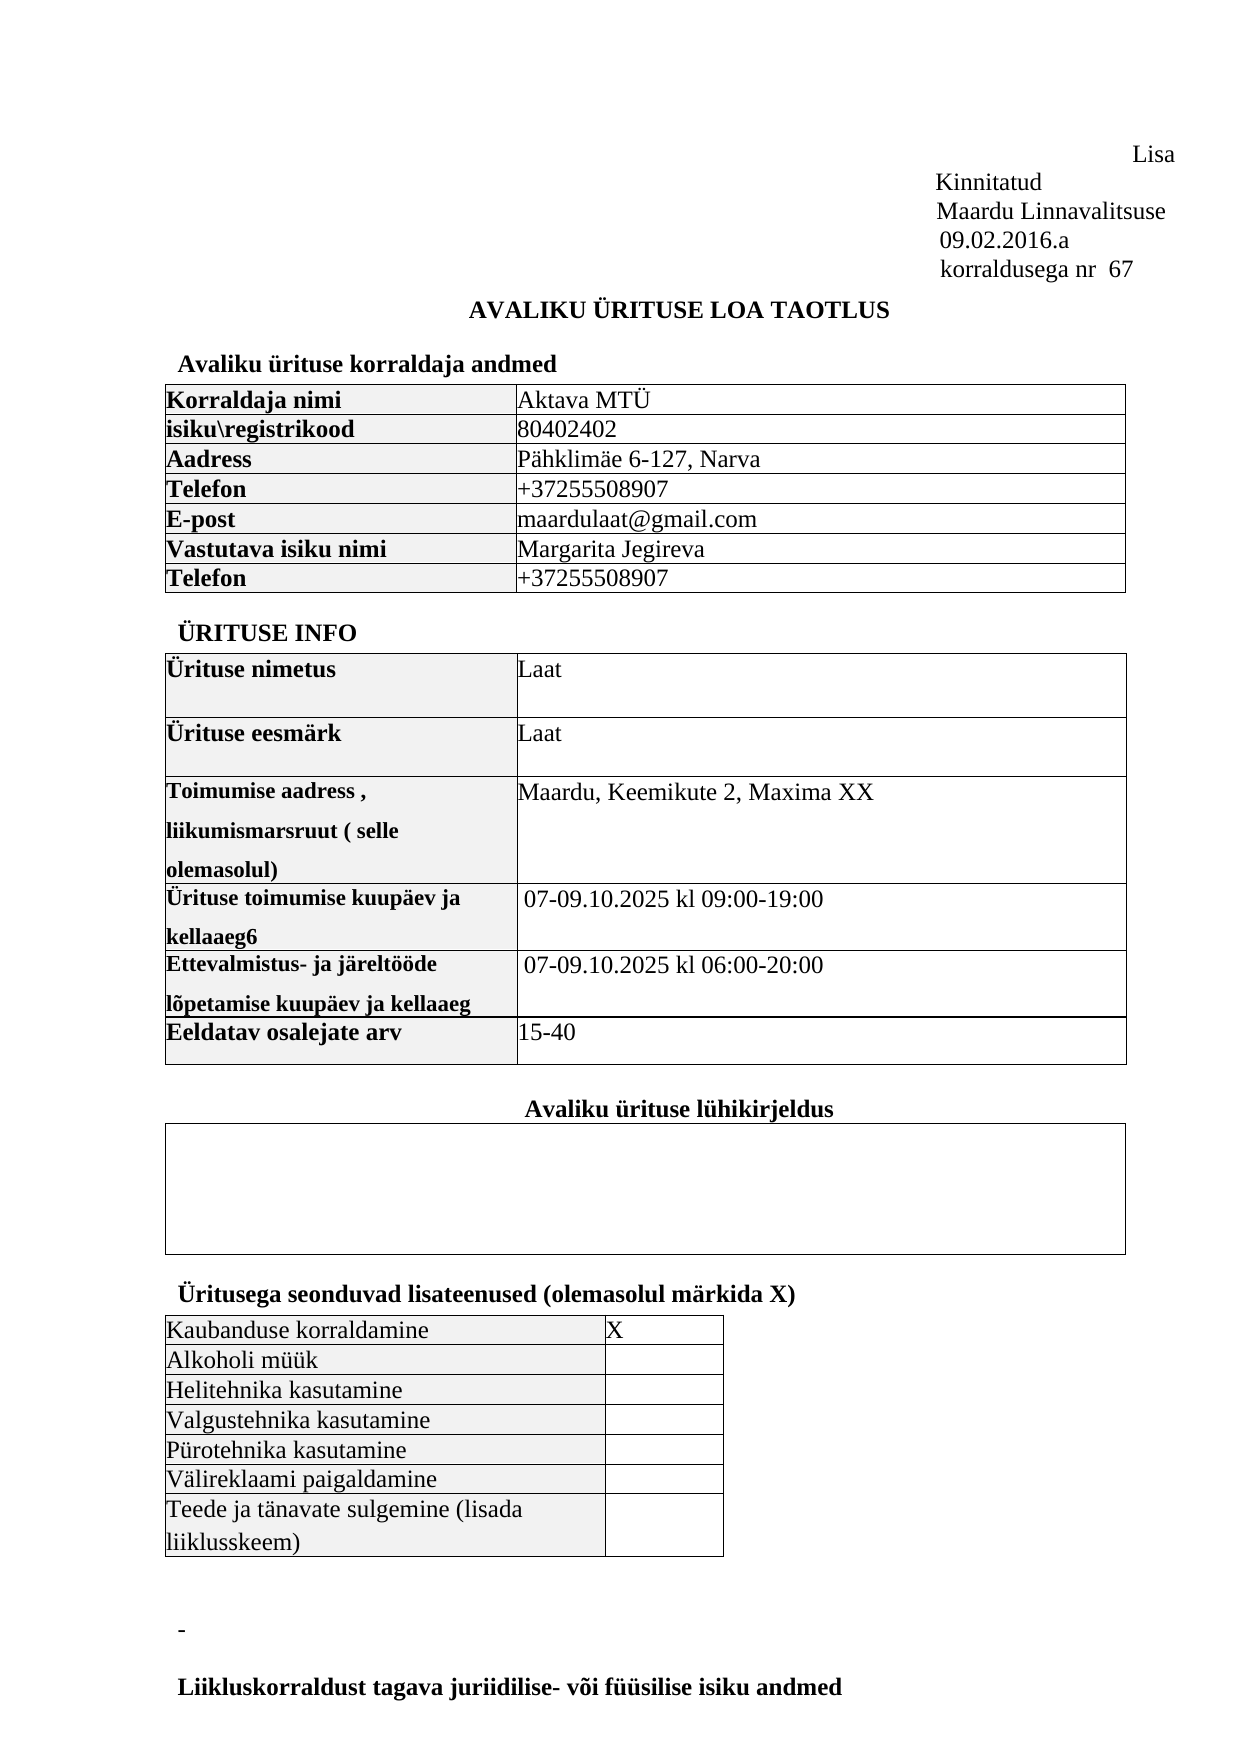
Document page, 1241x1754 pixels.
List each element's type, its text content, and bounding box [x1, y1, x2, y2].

table_cell Telefon [166, 564, 516, 592]
text Liikluskorraldust tagava juriidilise- või füüsilise isiku andmed [177, 1672, 1181, 1701]
table_header Aktava MTÜ [517, 385, 1125, 413]
table_cell Ürituse toimumise kuupäev ja kellaaeg6 [166, 884, 517, 949]
table_cell Ettevalmistus- ja järeltööde lõpetamise kuupäev ja kellaaeg [166, 951, 517, 1016]
subtitle Avaliku ürituse korraldaja andmed [177, 349, 1181, 377]
text Kinnitatud [177, 167, 1181, 196]
text Lisa [177, 139, 1181, 167]
table_cell Helitehnika kasutamine [166, 1375, 605, 1404]
table_cell Laat [518, 718, 1126, 776]
table_cell [606, 1375, 723, 1404]
table_cell Toimumise aadress , liikumismarsruut ( selle olemasolul) [166, 777, 517, 883]
table_cell Aadress [166, 444, 516, 473]
table_cell Välireklaami paigaldamine [166, 1465, 605, 1493]
table_cell [606, 1465, 723, 1493]
table_cell Pähklimäe 6-127, Narva [517, 444, 1125, 473]
table_cell [606, 1494, 723, 1556]
table_cell +37255508907 [517, 474, 1125, 503]
table_cell [606, 1435, 723, 1463]
table_header Laat [518, 654, 1126, 717]
table_cell E-post [166, 504, 516, 533]
table_cell Maardu, Keemikute 2, Maxima XX [518, 777, 1126, 883]
table_cell [606, 1405, 723, 1434]
table_cell +37255508907 [517, 564, 1125, 592]
subtitle Üritusega seonduvad lisateenused (olemasolul märkida X) [177, 1279, 1181, 1308]
table_cell Alkoholi müük [166, 1345, 605, 1374]
table_cell isiku\registrikood [166, 415, 516, 443]
table_cell Valgustehnika kasutamine [166, 1405, 605, 1434]
table_cell 15-40 [518, 1018, 1126, 1064]
table_cell Margarita Jegireva [517, 534, 1125, 562]
text Avaliku ürituse lühikirjeldus [177, 1094, 1181, 1123]
table_header Ürituse nimetus [166, 654, 517, 717]
table_header X [606, 1316, 723, 1344]
table_cell 07-09.10.2025 kl 06:00-20:00 [518, 951, 1126, 1016]
table_header Kaubanduse korraldamine [166, 1316, 605, 1344]
text Maardu Linnavalitsuse [177, 196, 1181, 225]
table_cell Vastutava isiku nimi [166, 534, 516, 562]
table_cell Telefon [166, 474, 516, 503]
table_cell Pürotehnika kasutamine [166, 1435, 605, 1463]
table_cell Teede ja tänavate sulgemine (lisada liiklusskeem) [166, 1494, 605, 1556]
table_header Korraldaja nimi [166, 385, 516, 413]
subtitle ÜRITUSE INFO [177, 618, 1181, 647]
text - [177, 1614, 1181, 1643]
table_cell Ürituse eesmärk [166, 718, 517, 776]
table_cell 07-09.10.2025 kl 09:00-19:00 [518, 884, 1126, 949]
table_cell Eeldatav osalejate arv [166, 1018, 517, 1064]
table_cell 80402402 [517, 415, 1125, 443]
table_cell [606, 1345, 723, 1374]
table_header [166, 1124, 1125, 1253]
text AVALIKU ÜRITUSE LOA TAOTLUS [177, 295, 1181, 324]
table_cell maardulaat@gmail.com [517, 504, 1125, 533]
text 09.02.2016.a [177, 225, 1181, 254]
text korraldusega nr 67 [177, 254, 1181, 282]
